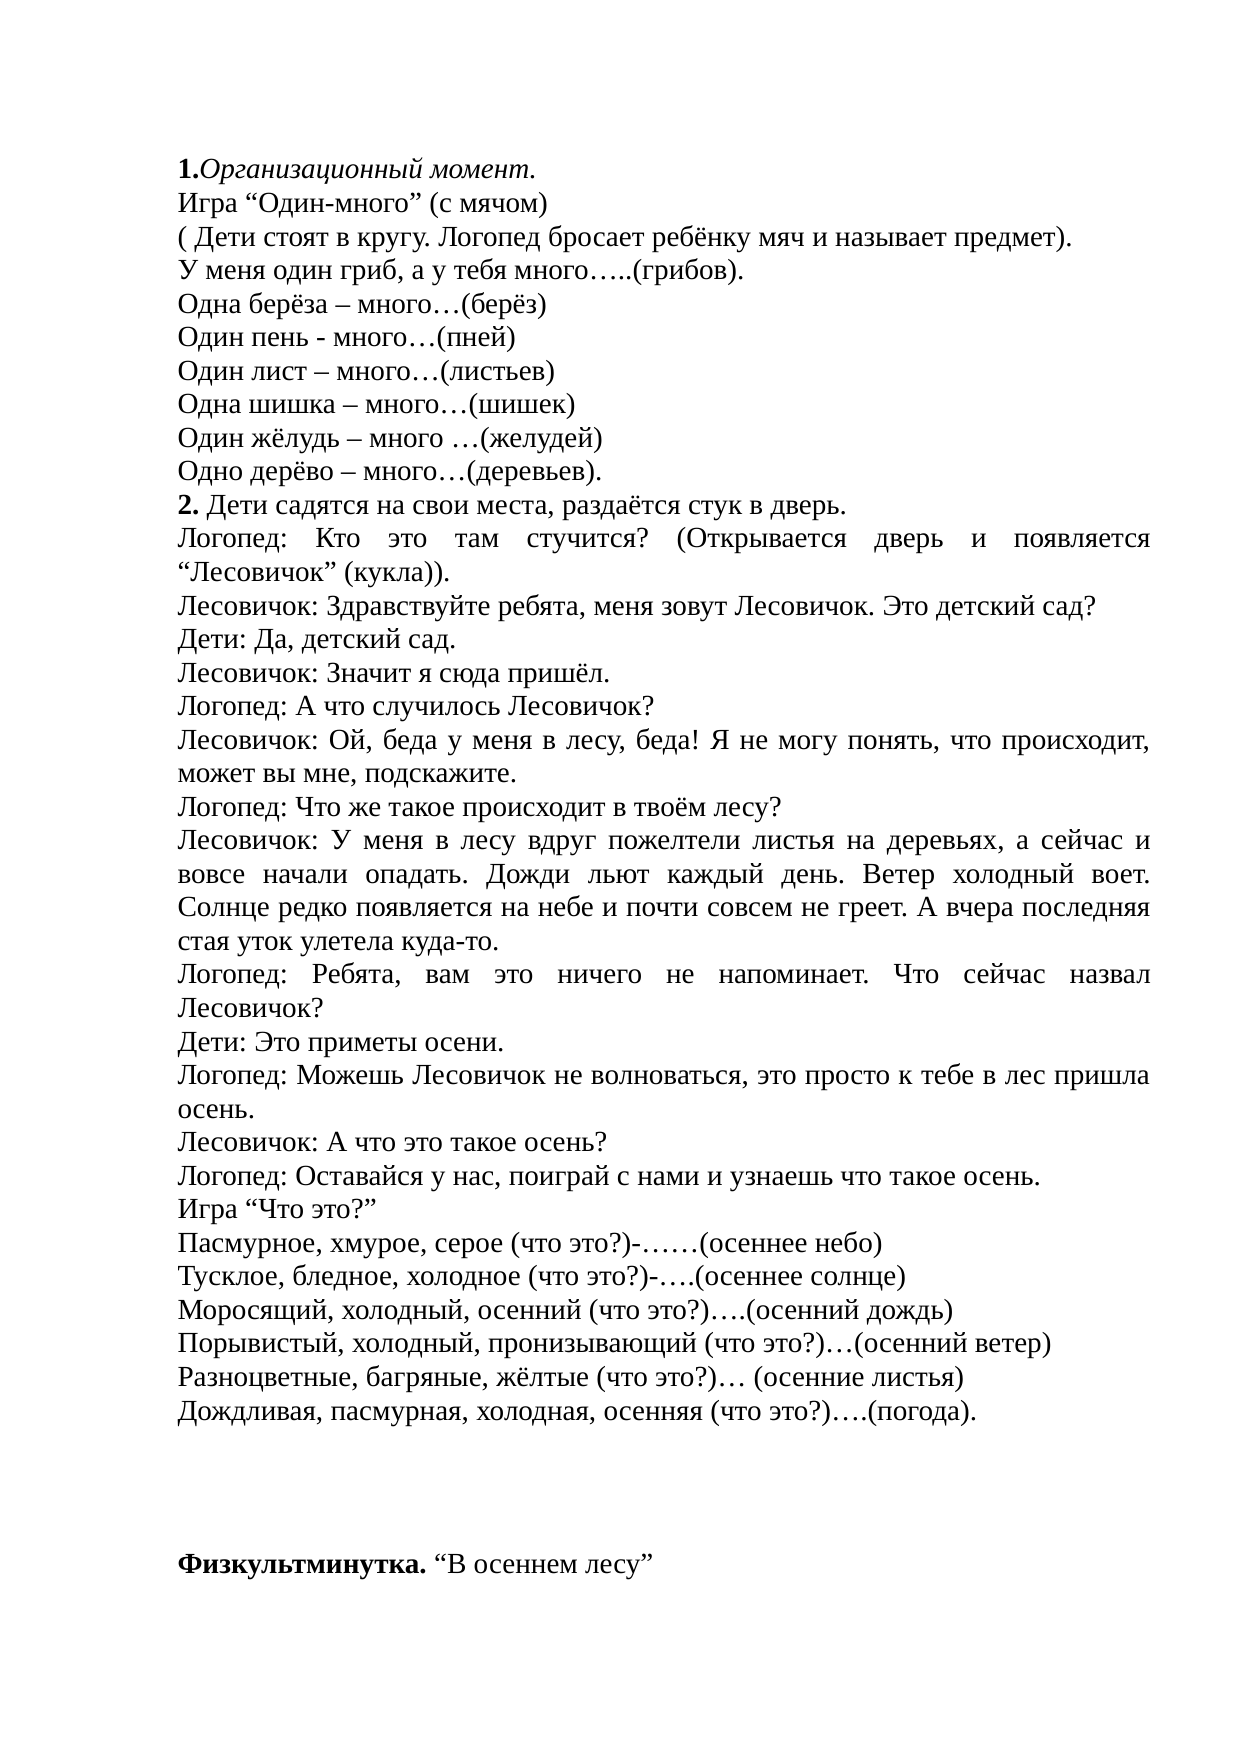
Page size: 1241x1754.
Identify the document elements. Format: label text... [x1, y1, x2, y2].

text Лесовичок: А что это такое осень? [177, 1124, 1152, 1158]
text Дождливая, пасмурная, холодная, осенняя (что это?)….(погода). [177, 1393, 1152, 1426]
text Лесовичок: Здравствуйте ребята, меня зовут Лесовичок. Это детский сад? [177, 588, 1152, 621]
text Один жёлудь – много …(желудей) [177, 420, 1152, 453]
text 1.Организационный момент. [177, 152, 1152, 185]
text ( Дети стоят в кругу. Логопед бросает ребёнку мяч и называет предмет). [177, 219, 1152, 252]
text У меня один гриб, а у тебя много…..(грибов). [177, 252, 1152, 286]
text Одна шишка – много…(шишек) [177, 386, 1152, 420]
text Порывистый, холодный, пронизывающий (что это?)…(осенний ветер) [177, 1326, 1152, 1359]
text Лесовичок: Значит я сюда пришёл. [177, 655, 1152, 688]
text Моросящий, холодный, осенний (что это?)….(осенний дождь) [177, 1292, 1152, 1326]
text Одно дерёво – много…(деревьев). [177, 453, 1152, 487]
text Один пень - много…(пней) [177, 319, 1152, 353]
text Логопед: Можешь Лесовичок не волноваться, это просто к тебе в лес пришла осень. [177, 1057, 1152, 1124]
text Разноцветные, багряные, жёлтые (что это?)… (осенние листья) [177, 1359, 1152, 1393]
text Лесовичок: У меня в лесу вдруг пожелтели листья на деревьях, а сейчас и вовсе начали опадать. Дожди льют каждый день. Ветер холодный воет. Солнце редко появляется на небе и почти совсем не греет. А вчера последняя стая уток улетела куда-то. [177, 822, 1152, 957]
text Логопед: Оставайся у нас, поиграй с нами и узнаешь что такое осень. [177, 1158, 1152, 1191]
text 2. Дети садятся на свои места, раздаётся стук в дверь. [177, 487, 1152, 521]
text Тусклое, бледное, холодное (что это?)-….(осеннее солнце) [177, 1258, 1152, 1292]
text Логопед: Ребята, вам это ничего не напоминает. Что сейчас назвал Лесовичок? [177, 957, 1152, 1024]
text Физкультминутка. “В осеннем лесу” [177, 1546, 1152, 1579]
text Логопед: Что же такое происходит в твоём лесу? [177, 789, 1152, 822]
text Пасмурное, хмурое, серое (что это?)-……(осеннее небо) [177, 1225, 1152, 1258]
text Одна берёза – много…(берёз) [177, 286, 1152, 319]
text Дети: Это приметы осени. [177, 1024, 1152, 1057]
text Дети: Да, детский сад. [177, 621, 1152, 655]
text Один лист – много…(листьев) [177, 353, 1152, 386]
text Логопед: А что случилось Лесовичок? [177, 688, 1152, 722]
text Лесовичок: Ой, беда у меня в лесу, беда! Я не могу понять, что происходит, может вы мне, подскажите. [177, 722, 1152, 789]
text Игра “Что это?” [177, 1191, 1152, 1225]
text Игра “Один-много” (с мячом) [177, 185, 1152, 219]
text Логопед: Кто это там стучится? (Открывается дверь и появляется “Лесовичок” (кукла)). [177, 521, 1152, 588]
